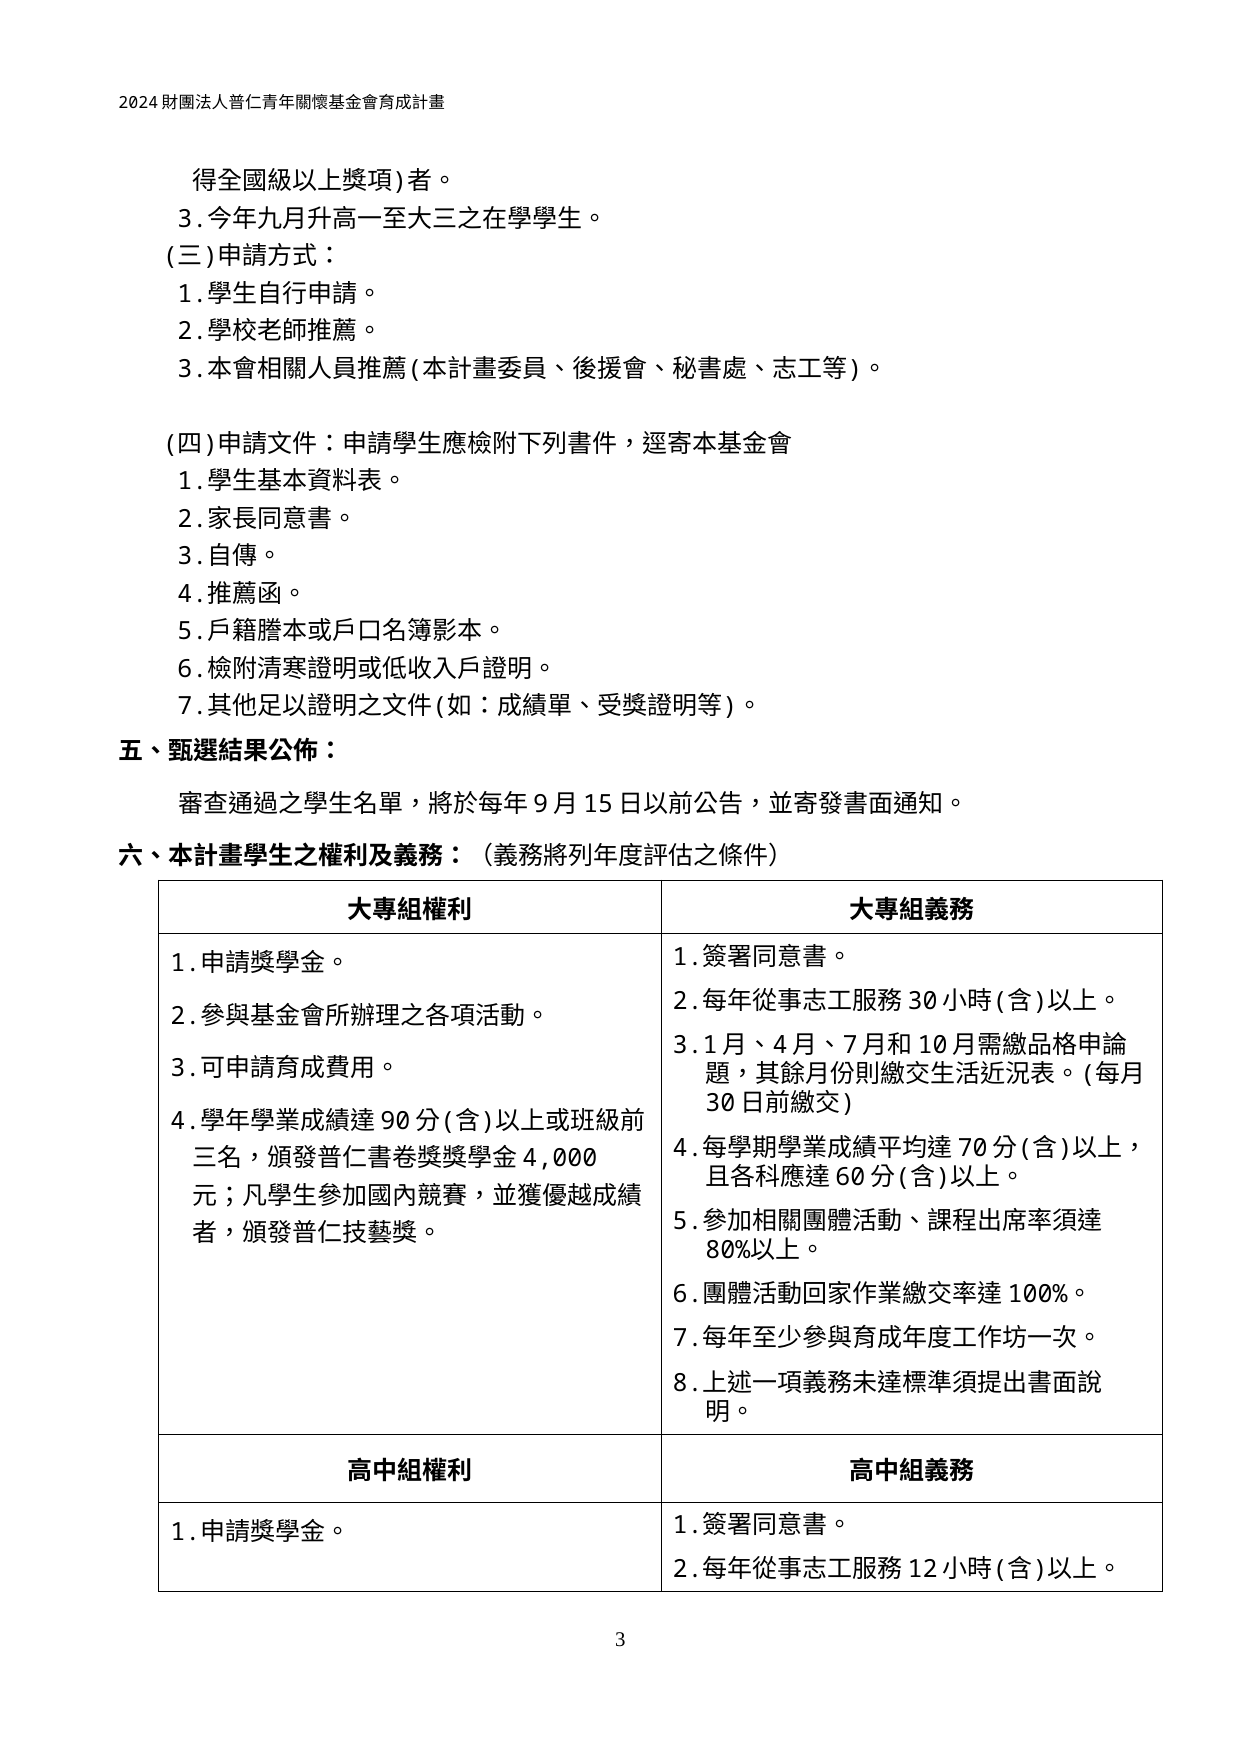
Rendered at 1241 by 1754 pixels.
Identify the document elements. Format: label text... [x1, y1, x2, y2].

text 7.其他足以證明之文件(如：成績單、受獎證明等)。 [118, 684, 1122, 722]
text 審查通過之學生名單，將於每年9月15日以前公告，並寄發書面通知。 [118, 782, 1122, 819]
text 2.學校老師推薦。 [118, 309, 1122, 347]
table_cell 1.申請獎學金。 2.參與基金會所辦理之各項活動。 3.可申請育成費用。 4.學年學業成績達90分(含)以上或班級前三名，頒發普仁書卷獎獎學金4,000元；凡學生參加國內競賽，並獲優越成績者，頒發普仁技藝獎。 [159, 934, 661, 1433]
text 6.檢附清寒證明或低收入戶證明。 [118, 647, 1122, 684]
table_header 大專組義務 [662, 881, 1162, 933]
table_cell 1.申請獎學金。 [159, 1503, 661, 1591]
table_header 大專組權利 [159, 881, 661, 933]
text 3.自傳。 [118, 534, 1122, 572]
table_cell 1.簽署同意書。 2.每年從事志工服務30小時(含)以上。 3.1月、4月、7月和10月需繳品格申論題，其餘月份則繳交生活近況表。(每月30日前繳交) 4.每學期學業成績平均達70分(含)以上，且各科應達60分(含)以上。 5.參加相關團體活動、課程出席率須達80%以上。 6.團體活動回家作業繳交率達100%。 7.每年至少參與育成年度工作坊一次。 8.上述一項義務未達標準須提出書面說明。 [662, 934, 1162, 1433]
table_cell 高中組權利 [159, 1435, 661, 1502]
table_cell 高中組義務 [662, 1435, 1162, 1502]
text 1.學生自行申請。 [118, 272, 1122, 309]
text 4.推薦函。 [118, 572, 1122, 609]
text 六、本計畫學生之權利及義務：（義務將列年度評估之條件） [118, 834, 1122, 872]
text 5.戶籍謄本或戶口名簿影本。 [118, 609, 1122, 647]
table_cell 1.簽署同意書。 2.每年從事志工服務12小時(含)以上。 [662, 1503, 1162, 1591]
text 得全國級以上獎項)者。 [177, 159, 1122, 197]
text 五、甄選結果公佈： [118, 729, 1122, 767]
text (四)申請文件：申請學生應檢附下列書件，逕寄本基金會 [118, 422, 1122, 459]
text 3.今年九月升高一至大三之在學學生。 [177, 197, 1122, 234]
text 3.本會相關人員推薦(本計畫委員、後援會、秘書處、志工等)。 [118, 347, 1122, 384]
text (三)申請方式： [118, 234, 1122, 272]
text 1.學生基本資料表。 [118, 459, 1122, 497]
text 2.家長同意書。 [118, 497, 1122, 534]
